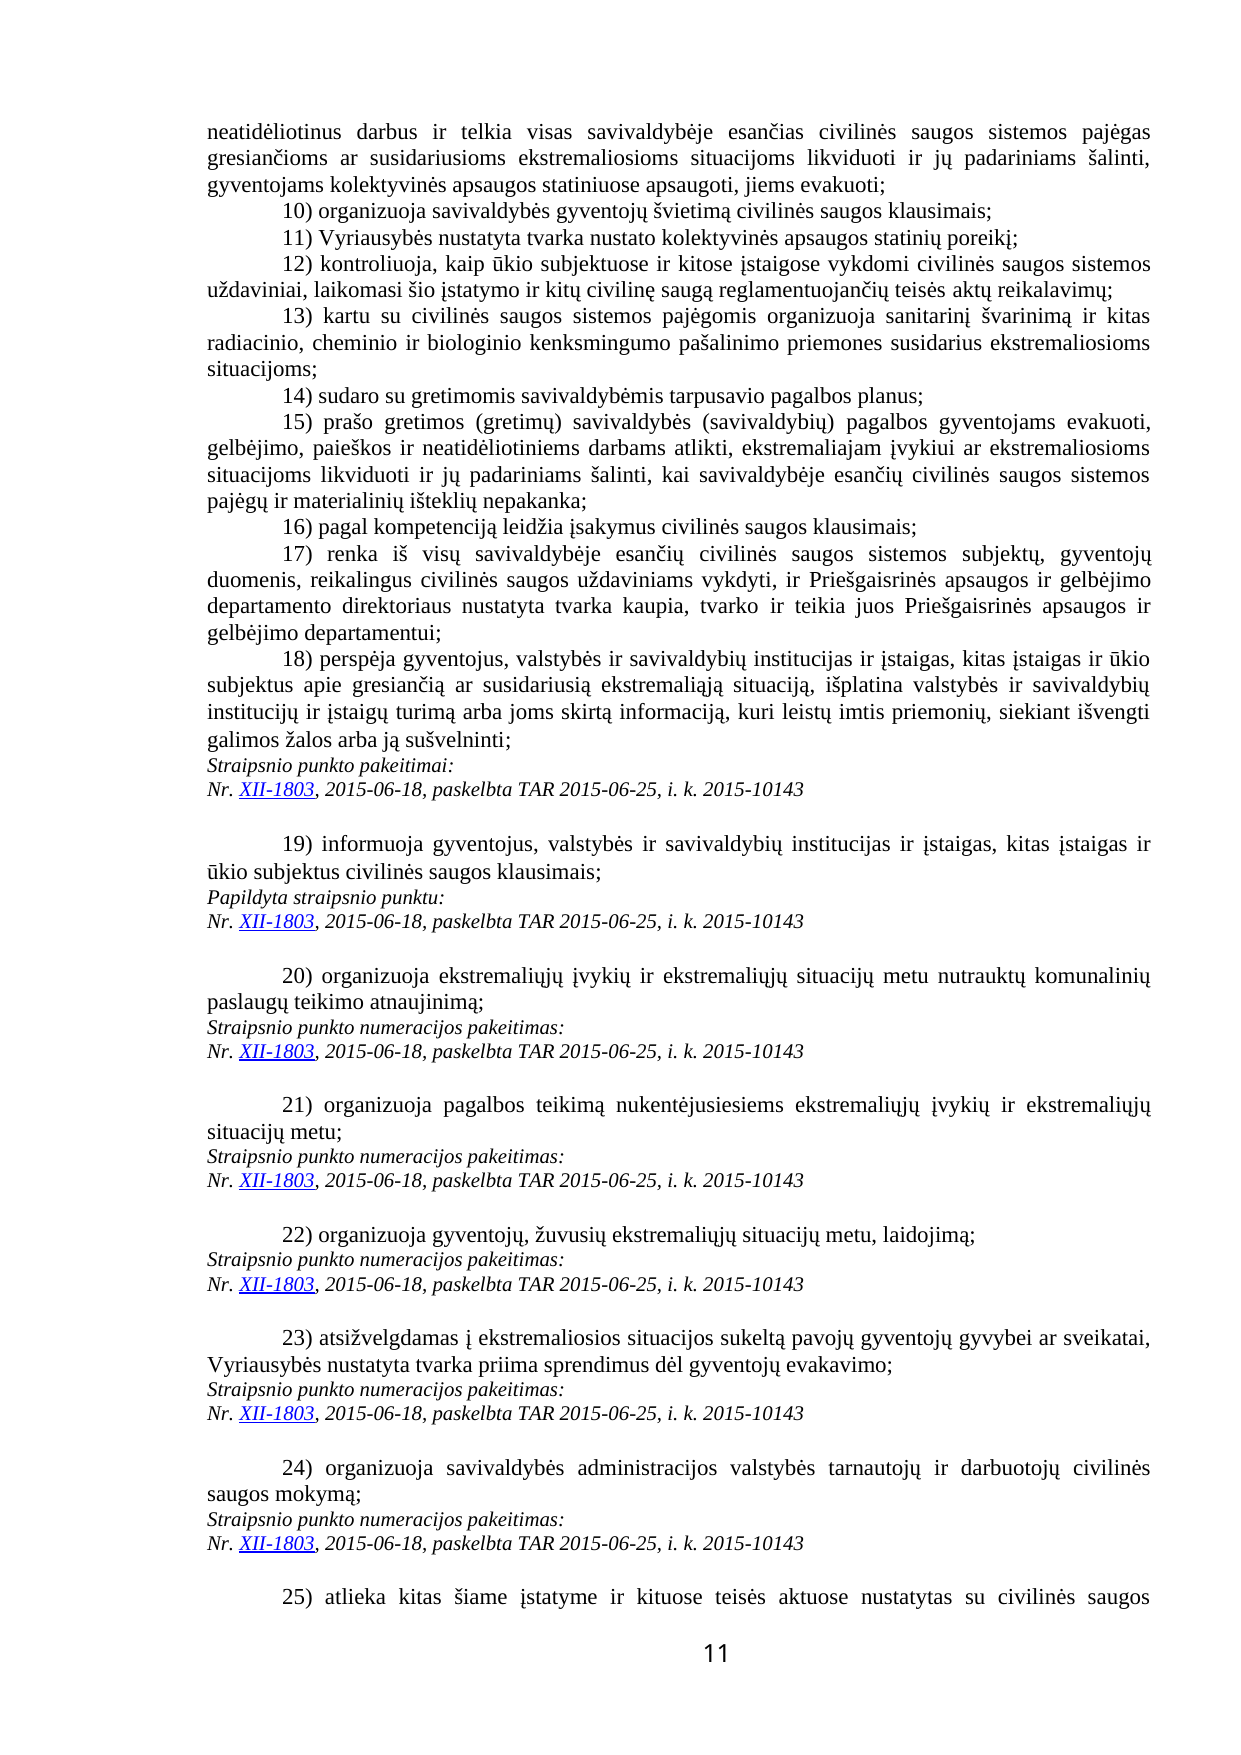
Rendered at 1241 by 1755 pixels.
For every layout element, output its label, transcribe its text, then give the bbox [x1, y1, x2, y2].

text Straipsnio punkto pakeitimai: [207, 753, 1152, 777]
text Straipsnio punkto numeracijos pakeitimas: [207, 1247, 1152, 1271]
text 12) kontroliuoja, kaip ūkio subjektuose ir kitose įstaigose vykdomi civilinės saugos sistemos uždaviniai, laikomasi šio įstatymo ir kitų civilinę saugą reglamentuojančių teisės aktų reikalavimų; [207, 250, 1152, 303]
text 17) renka iš visų savivaldybėje esančių civilinės saugos sistemos subjektų, gyventojų duomenis, reikalingus civilinės saugos uždaviniams vykdyti, ir Priešgaisrinės apsaugos ir gelbėjimo departamento direktoriaus nustatyta tvarka kaupia, tvarko ir teikia juos Priešgaisrinės apsaugos ir gelbėjimo departamentui; [207, 540, 1152, 645]
text Papildyta straipsnio punktu: [207, 885, 1152, 909]
text Nr. XII-1803, 2015-06-18, paskelbta TAR 2015-06-25, i. k. 2015-10143 [207, 1531, 1152, 1555]
text Straipsnio punkto numeracijos pakeitimas: [207, 1014, 1152, 1039]
text Straipsnio punkto numeracijos pakeitimas: [207, 1144, 1152, 1168]
text neatidėliotinus darbus ir telkia visas savivaldybėje esančias civilinės saugos sistemos pajėgas gresiančioms ar susidariusioms ekstremaliosioms situacijoms likviduoti ir jų padariniams šalinti, gyventojams kolektyvinės apsaugos statiniuose apsaugoti, jiems evakuoti; [207, 118, 1152, 197]
text 21) organizuoja pagalbos teikimą nukentėjusiesiems ekstremaliųjų įvykių ir ekstremaliųjų situacijų metu; [207, 1091, 1152, 1144]
text 22) organizuoja gyventojų, žuvusių ekstremaliųjų situacijų metu, laidojimą; [207, 1221, 1152, 1247]
text 20) organizuoja ekstremaliųjų įvykių ir ekstremaliųjų situacijų metu nutrauktų komunalinių paslaugų teikimo atnaujinimą; [207, 962, 1152, 1014]
text Nr. XII-1803, 2015-06-18, paskelbta TAR 2015-06-25, i. k. 2015-10143 [207, 1401, 1152, 1425]
text 19) informuoja gyventojus, valstybės ir savivaldybių institucijas ir įstaigas, kitas įstaigas ir ūkio subjektus civilinės saugos klausimais; [207, 830, 1152, 885]
text Nr. XII-1803, 2015-06-18, paskelbta TAR 2015-06-25, i. k. 2015-10143 [207, 777, 1152, 801]
text Nr. XII-1803, 2015-06-18, paskelbta TAR 2015-06-25, i. k. 2015-10143 [207, 1168, 1152, 1192]
text 13) kartu su civilinės saugos sistemos pajėgomis organizuoja sanitarinį švarinimą ir kitas radiacinio, cheminio ir biologinio kenksmingumo pašalinimo priemones susidarius ekstremaliosioms situacijoms; [207, 303, 1152, 382]
text Straipsnio punkto numeracijos pakeitimas: [207, 1377, 1152, 1401]
text Nr. XII-1803, 2015-06-18, paskelbta TAR 2015-06-25, i. k. 2015-10143 [207, 1039, 1152, 1063]
text 15) prašo gretimos (gretimų) savivaldybės (savivaldybių) pagalbos gyventojams evakuoti, gelbėjimo, paieškos ir neatidėliotiniems darbams atlikti, ekstremaliajam įvykiui ar ekstremaliosioms situacijoms likviduoti ir jų padariniams šalinti, kai savivaldybėje esančių civilinės saugos sistemos pajėgų ir materialinių išteklių nepakanka; [207, 408, 1152, 513]
text 10) organizuoja savivaldybės gyventojų švietimą civilinės saugos klausimais; [207, 197, 1152, 223]
text 25) atlieka kitas šiame įstatyme ir kituose teisės aktuose nustatytas su civilinės saugos [207, 1583, 1152, 1610]
text 11) Vyriausybės nustatyta tvarka nustato kolektyvinės apsaugos statinių poreikį; [207, 223, 1152, 250]
text 23) atsižvelgdamas į ekstremaliosios situacijos sukeltą pavojų gyventojų gyvybei ar sveikatai, Vyriausybės nustatyta tvarka priima sprendimus dėl gyventojų evakavimo; [207, 1324, 1152, 1377]
text Straipsnio punkto numeracijos pakeitimas: [207, 1507, 1152, 1531]
text 14) sudaro su gretimomis savivaldybėmis tarpusavio pagalbos planus; [207, 382, 1152, 408]
text 24) organizuoja savivaldybės administracijos valstybės tarnautojų ir darbuotojų civilinės saugos mokymą; [207, 1454, 1152, 1507]
text 18) perspėja gyventojus, valstybės ir savivaldybių institucijas ir įstaigas, kitas įstaigas ir ūkio subjektus apie gresiančią ar susidariusią ekstremaliąją situaciją, išplatina valstybės ir savivaldybių institucijų ir įstaigų turimą arba joms skirtą informaciją, kuri leistų imtis priemonių, siekiant išvengti galimos žalos arba ją sušvelninti; [207, 645, 1152, 753]
text 16) pagal kompetenciją leidžia įsakymus civilinės saugos klausimais; [207, 513, 1152, 540]
text Nr. XII-1803, 2015-06-18, paskelbta TAR 2015-06-25, i. k. 2015-10143 [207, 909, 1152, 933]
text Nr. XII-1803, 2015-06-18, paskelbta TAR 2015-06-25, i. k. 2015-10143 [207, 1271, 1152, 1296]
